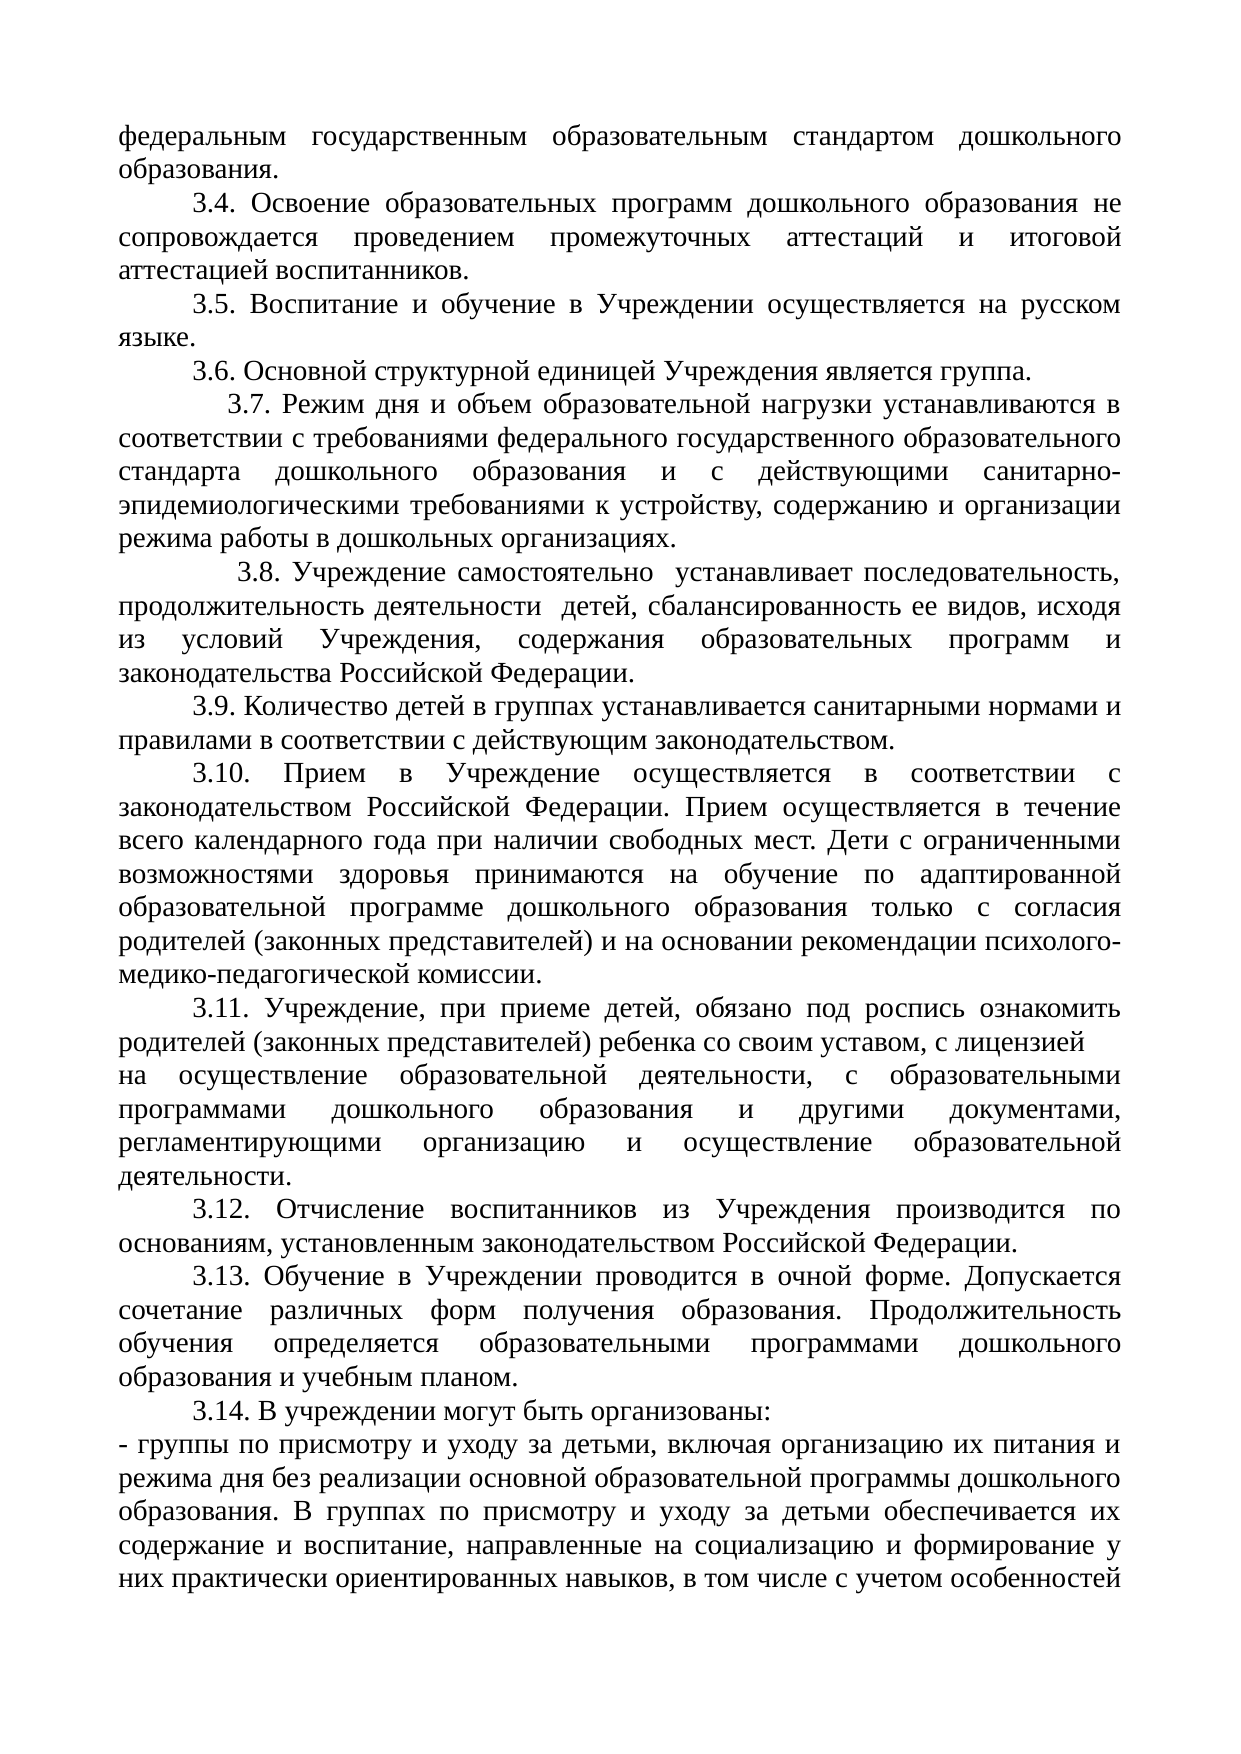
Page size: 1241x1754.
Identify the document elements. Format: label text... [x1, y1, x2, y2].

text 3.8. Учреждение самостоятельно устанавливает последовательность, продолжительность деятельности детей, сбалансированность ее видов, исходя из условий Учреждения, содержания образовательных программ и законодательства Российской Федерации. [118, 554, 1122, 688]
text 3.12. Отчисление воспитанников из Учреждения производится по основаниям, установленным законодательством Российской Федерации. [118, 1191, 1122, 1258]
text 3.6. Основной структурной единицей Учреждения является группа. [118, 353, 1122, 386]
text 3.10. Прием в Учреждение осуществляется в соответствии с законодательством Российской Федерации. Прием осуществляется в течение всего календарного года при наличии свободных мест. Дети с ограниченными возможностями здоровья принимаются на обучение по адаптированной образовательной программе дошкольного образования только с согласия родителей (законных представителей) и на основании рекомендации психолого-медико-педагогической комиссии. [118, 755, 1122, 990]
text федеральным государственным образовательным стандартом дошкольного образования. [118, 118, 1122, 185]
text 3.13. Обучение в Учреждении проводится в очной форме. Допускается сочетание различных форм получения образования. Продолжительность обучения определяется образовательными программами дошкольного образования и учебным планом. [118, 1258, 1122, 1393]
text 3.9. Количество детей в группах устанавливается санитарными нормами и правилами в соответствии с действующим законодательством. [118, 688, 1122, 755]
text 3.14. В учреждении могут быть организованы: [118, 1393, 1122, 1426]
text 3.4. Освоение образовательных программ дошкольного образования не сопровождается проведением промежуточных аттестаций и итоговой аттестацией воспитанников. [118, 185, 1122, 286]
text 3.7. Режим дня и объем образовательной нагрузки устанавливаются в соответствии с требованиями федерального государственного образовательного стандарта дошкольного образования и с действующими санитарно-эпидемиологическими требованиями к устройству, содержанию и организации режима работы в дошкольных организациях. [118, 386, 1122, 554]
text 3.11. Учреждение, при приеме детей, обязано под роспись ознакомить родителей (законных представителей) ребенка со своим уставом, с лицензией [118, 990, 1122, 1057]
text - группы по присмотру и уходу за детьми, включая организацию их питания и режима дня без реализации основной образовательной программы дошкольного образования. В группах по присмотру и уходу за детьми обеспечивается их содержание и воспитание, направленные на социализацию и формирование у них практически ориентированных навыков, в том числе с учетом особенностей [118, 1426, 1122, 1594]
text на осуществление образовательной деятельности, с образовательными программами дошкольного образования и другими документами, регламентирующими организацию и осуществление образовательной деятельности. [118, 1057, 1122, 1191]
text 3.5. Воспитание и обучение в Учреждении осуществляется на русском языке. [118, 286, 1122, 353]
